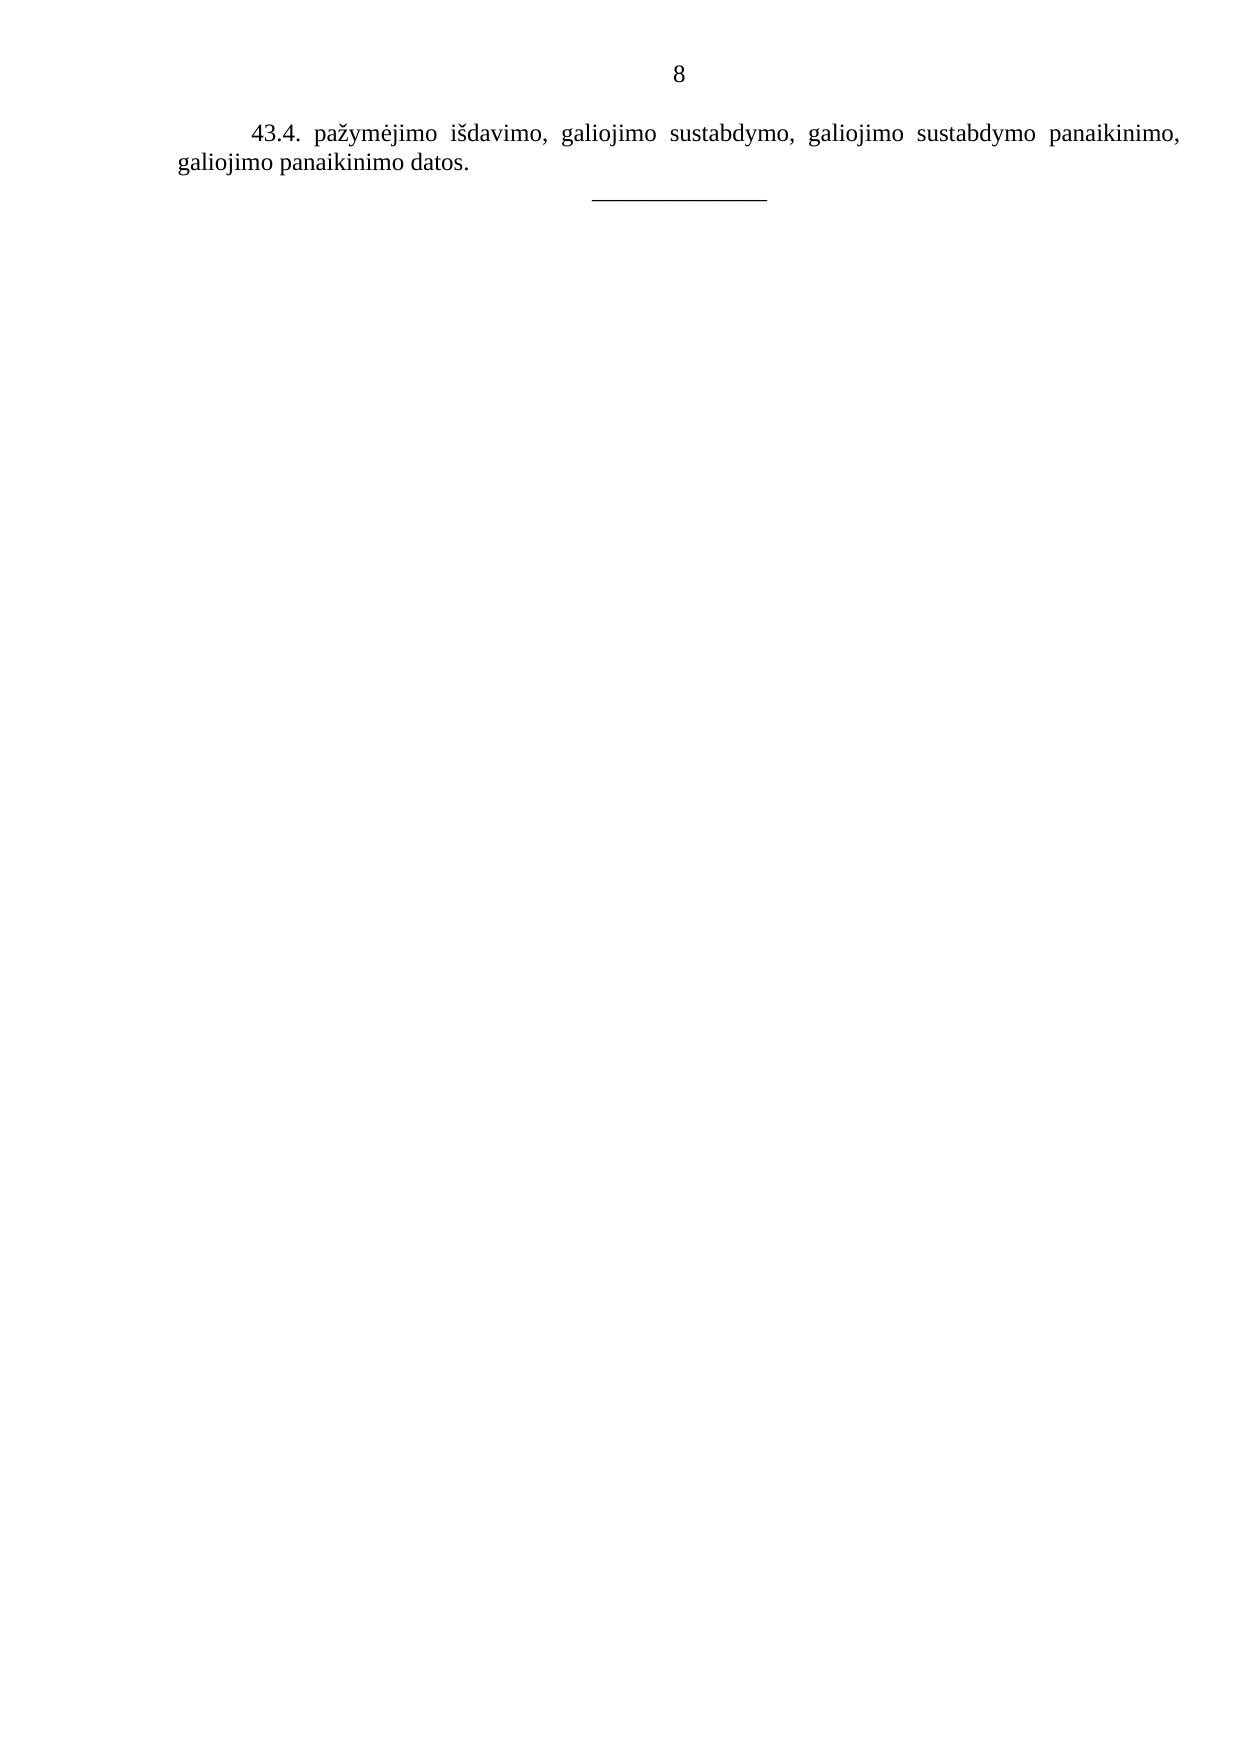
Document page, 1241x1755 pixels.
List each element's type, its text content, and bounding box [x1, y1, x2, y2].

text 43.4. pažymėjimo išdavimo, galiojimo sustabdymo, galiojimo sustabdymo panaikinimo, galiojimo panaikinimo datos. [177, 118, 1181, 176]
text ______________ [177, 176, 1181, 204]
